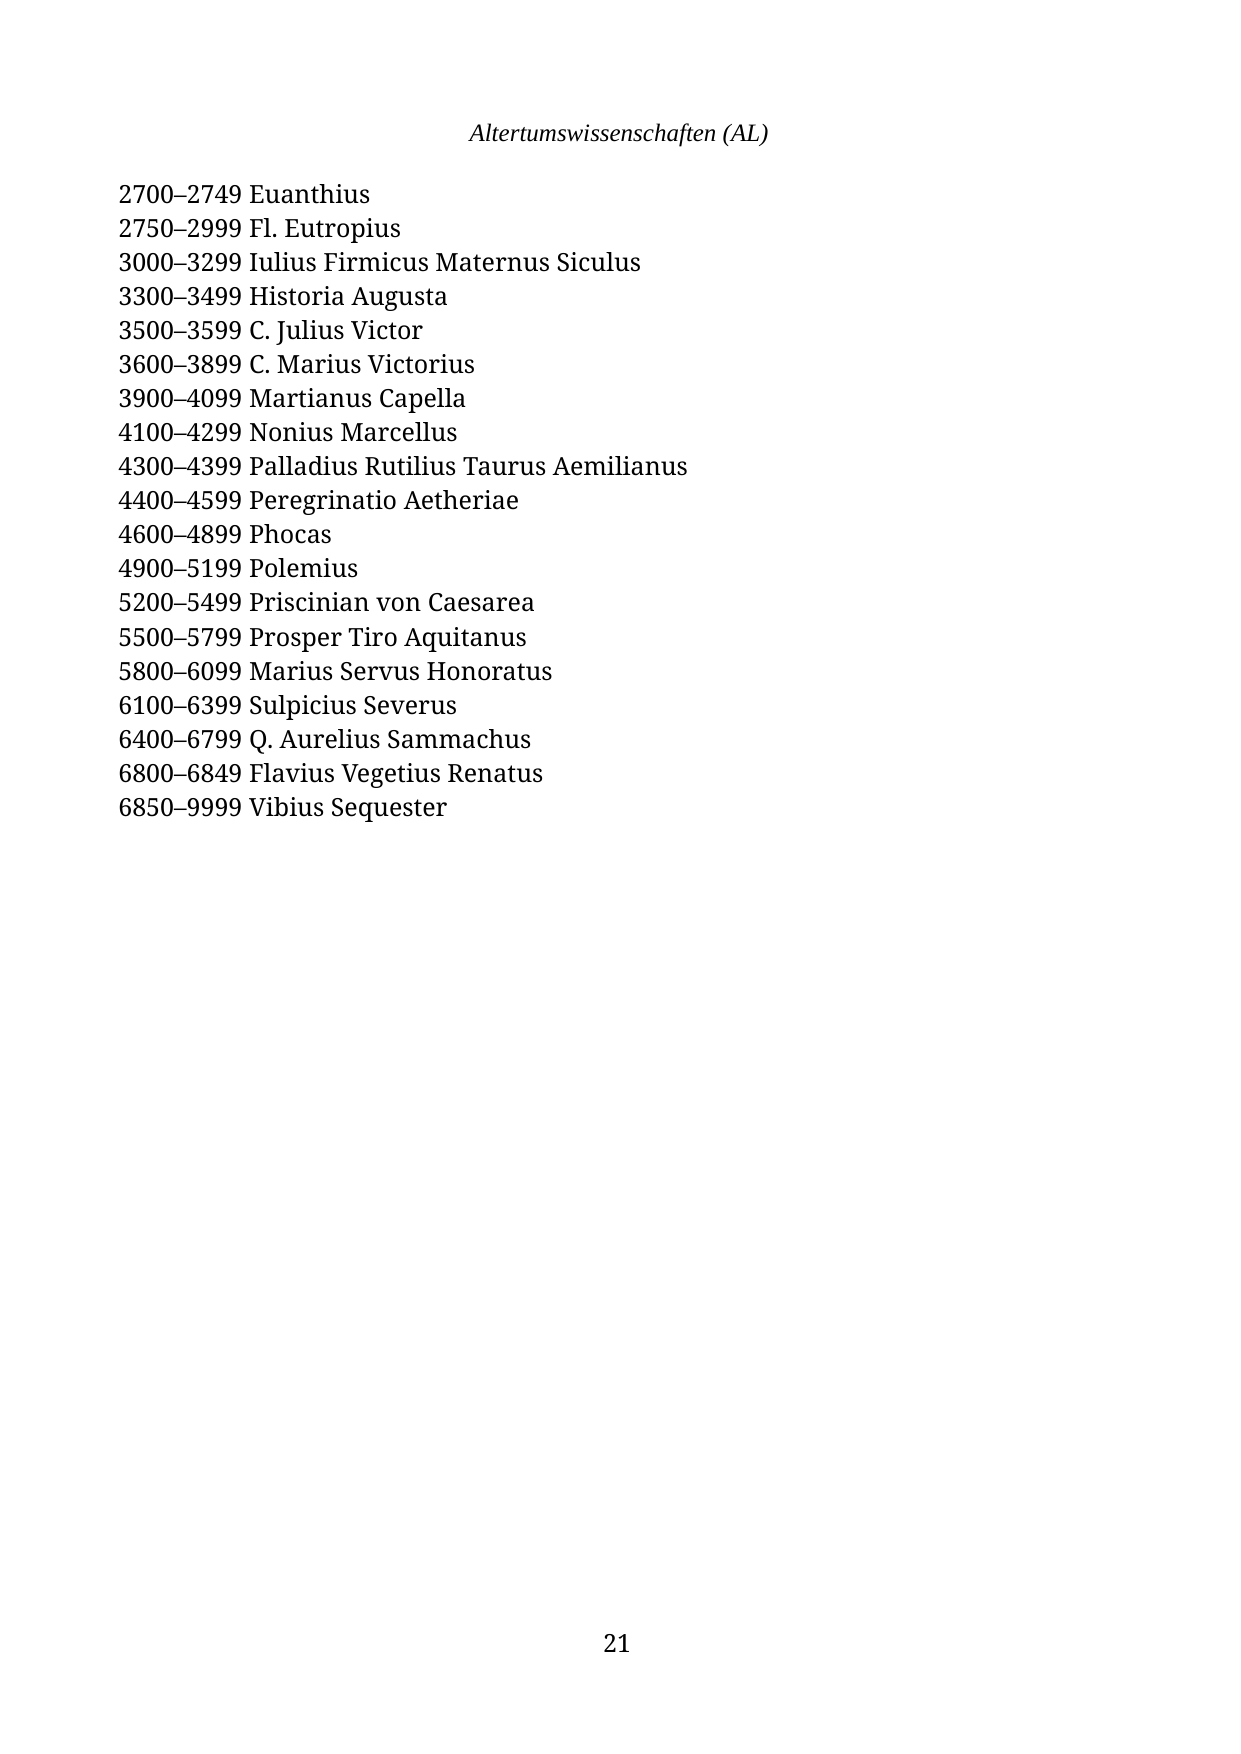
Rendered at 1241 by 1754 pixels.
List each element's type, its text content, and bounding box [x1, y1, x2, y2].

text 6850–9999 Vibius Sequester [118, 789, 1122, 823]
text 2700–2749 Euanthius [118, 176, 1122, 210]
text 6100–6399 Sulpicius Severus [118, 687, 1122, 721]
text 3900–4099 Martianus Capella [118, 381, 1122, 415]
text 3000–3299 Iulius Firmicus Maternus Siculus [118, 244, 1122, 278]
text 5200–5499 Priscinian von Caesarea [118, 585, 1122, 619]
text 4600–4899 Phocas [118, 517, 1122, 551]
text 6800–6849 Flavius Vegetius Renatus [118, 755, 1122, 789]
text 4900–5199 Polemius [118, 551, 1122, 585]
text 5500–5799 Prosper Tiro Aquitanus [118, 619, 1122, 653]
text 3500–3599 C. Julius Victor [118, 313, 1122, 347]
text 4100–4299 Nonius Marcellus [118, 415, 1122, 449]
text 3600–3899 C. Marius Victorius [118, 347, 1122, 381]
text 6400–6799 Q. Aurelius Sammachus [118, 721, 1122, 755]
text 3300–3499 Historia Augusta [118, 278, 1122, 313]
text 2750–2999 Fl. Eutropius [118, 210, 1122, 244]
text 4300–4399 Palladius Rutilius Taurus Aemilianus [118, 449, 1122, 483]
text 4400–4599 Peregrinatio Aetheriae [118, 483, 1122, 517]
text 5800–6099 Marius Servus Honoratus [118, 653, 1122, 687]
